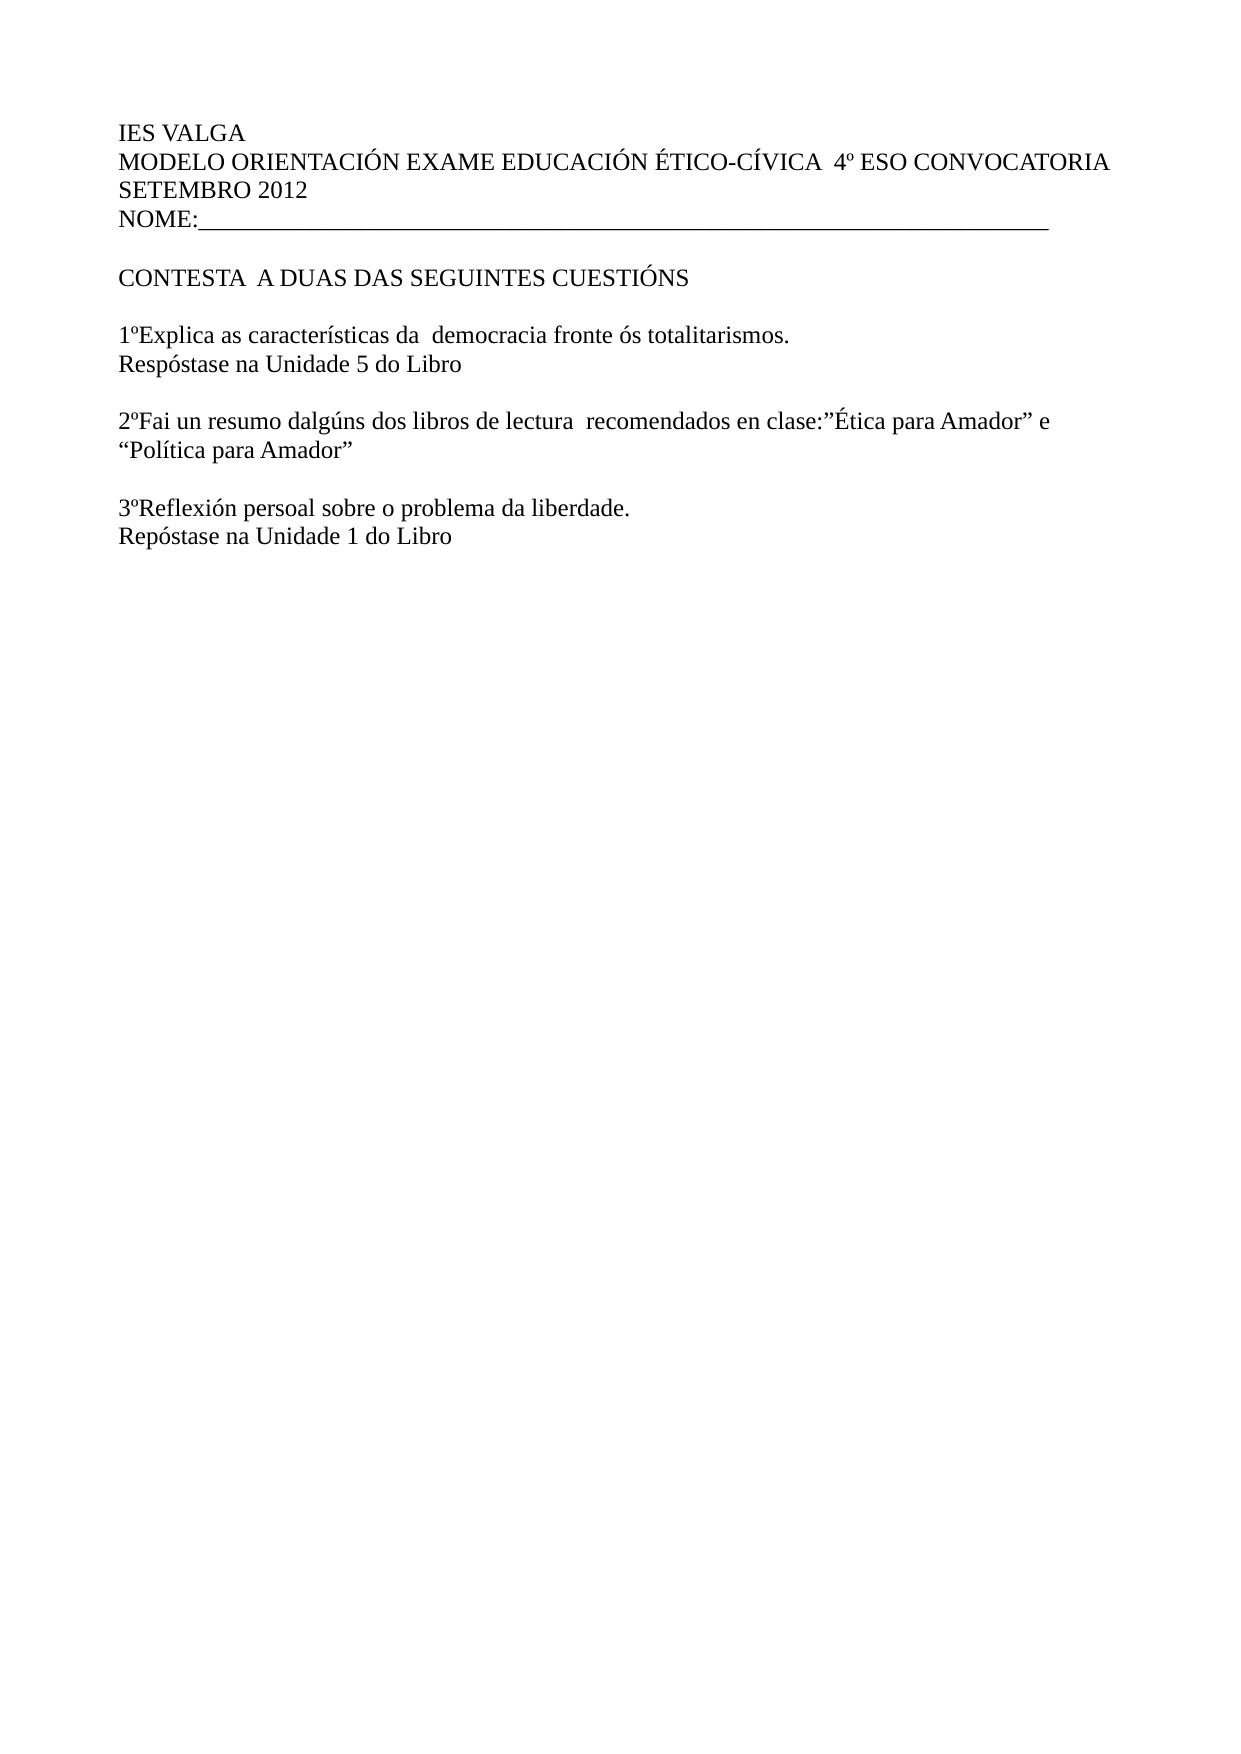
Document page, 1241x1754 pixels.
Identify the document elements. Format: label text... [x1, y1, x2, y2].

text Respóstase na Unidade 5 do Libro [118, 349, 1122, 378]
text 3ºReflexión persoal sobre o problema da liberdade. [118, 493, 1122, 521]
text 1ºExplica as características da democracia fronte ós totalitarismos. [118, 320, 1122, 349]
text 2ºFai un resumo dalgúns dos libros de lectura recomendados en clase:”Ética para Amador” e “Política para Amador” [118, 406, 1122, 464]
text Repóstase na Unidade 1 do Libro [118, 521, 1122, 550]
text CONTESTA A DUAS DAS SEGUINTES CUESTIÓNS [118, 263, 1122, 291]
